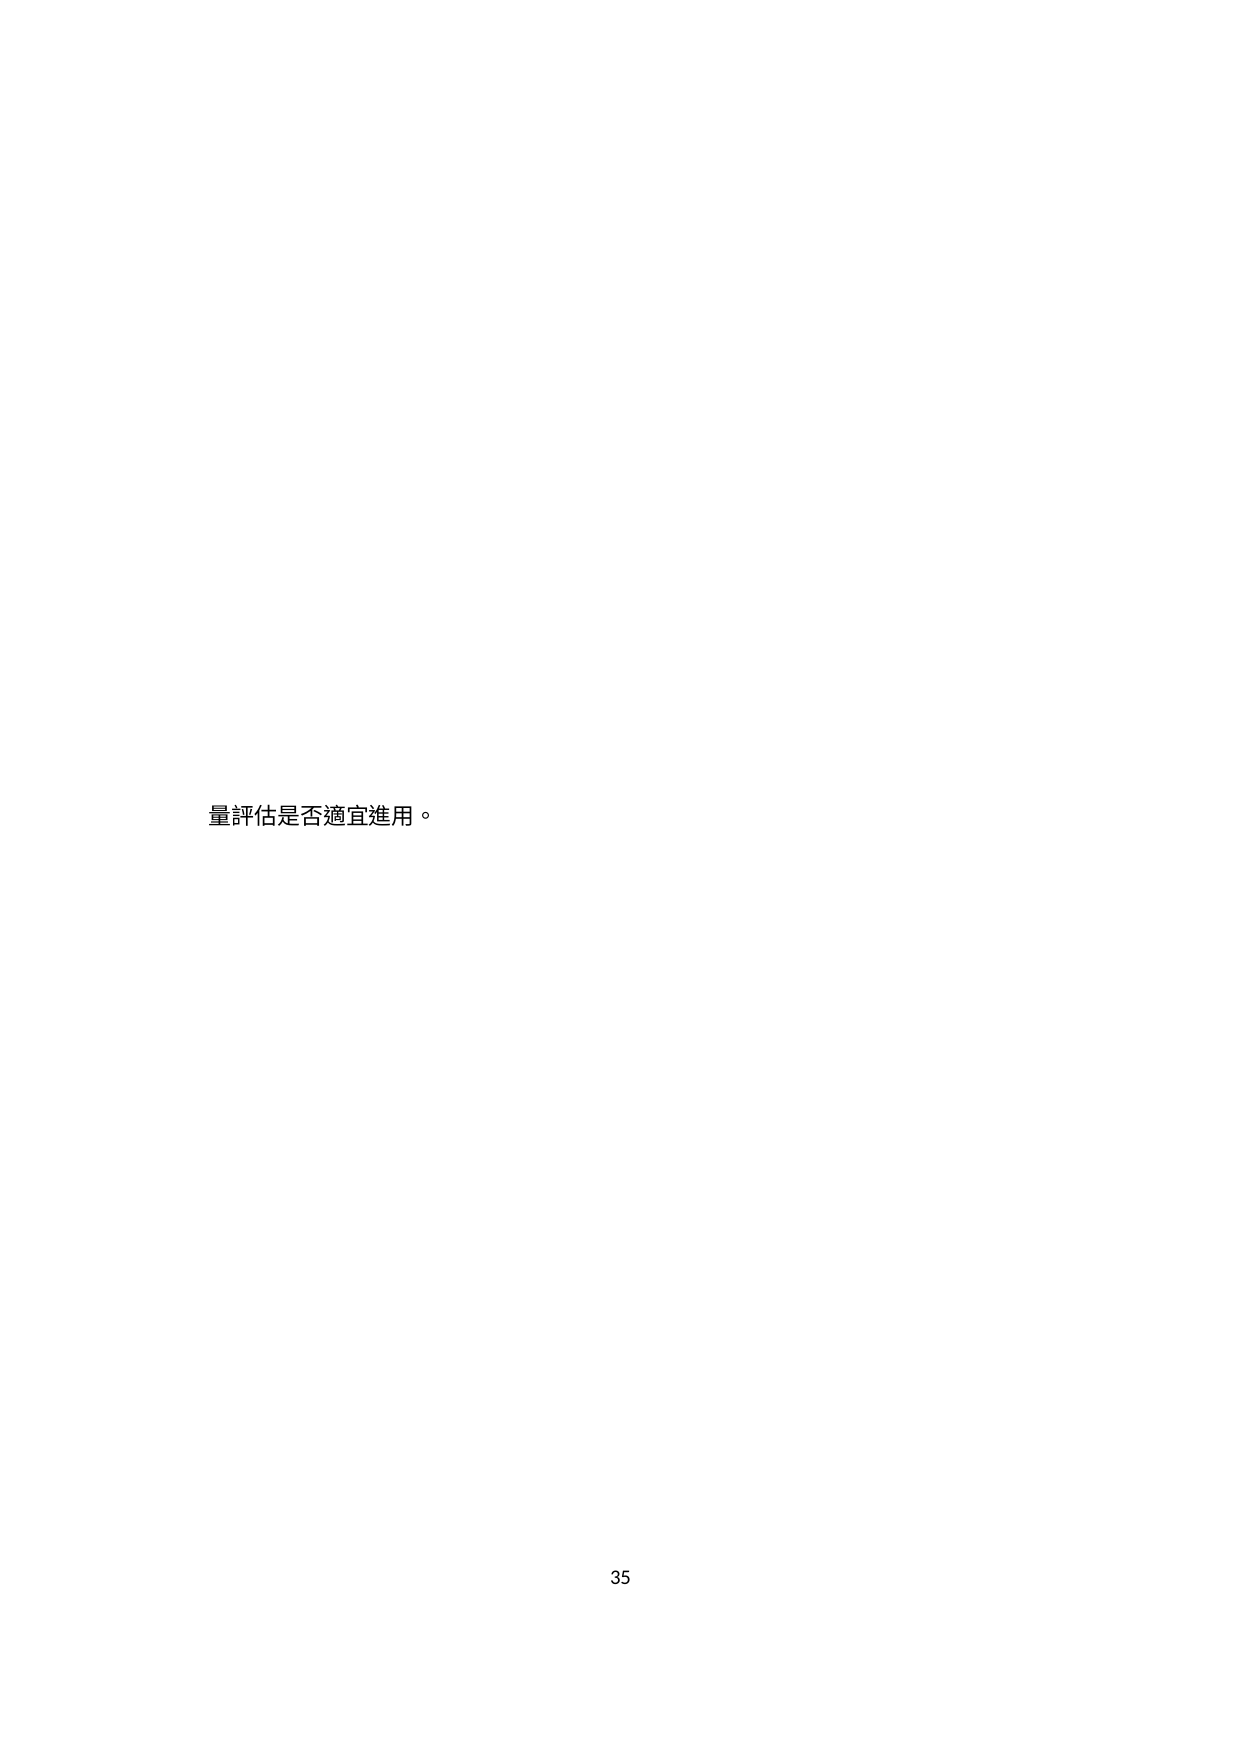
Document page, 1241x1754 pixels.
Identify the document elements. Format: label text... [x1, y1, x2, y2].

text 量評估是否適宜進用。 [162, 773, 1078, 835]
